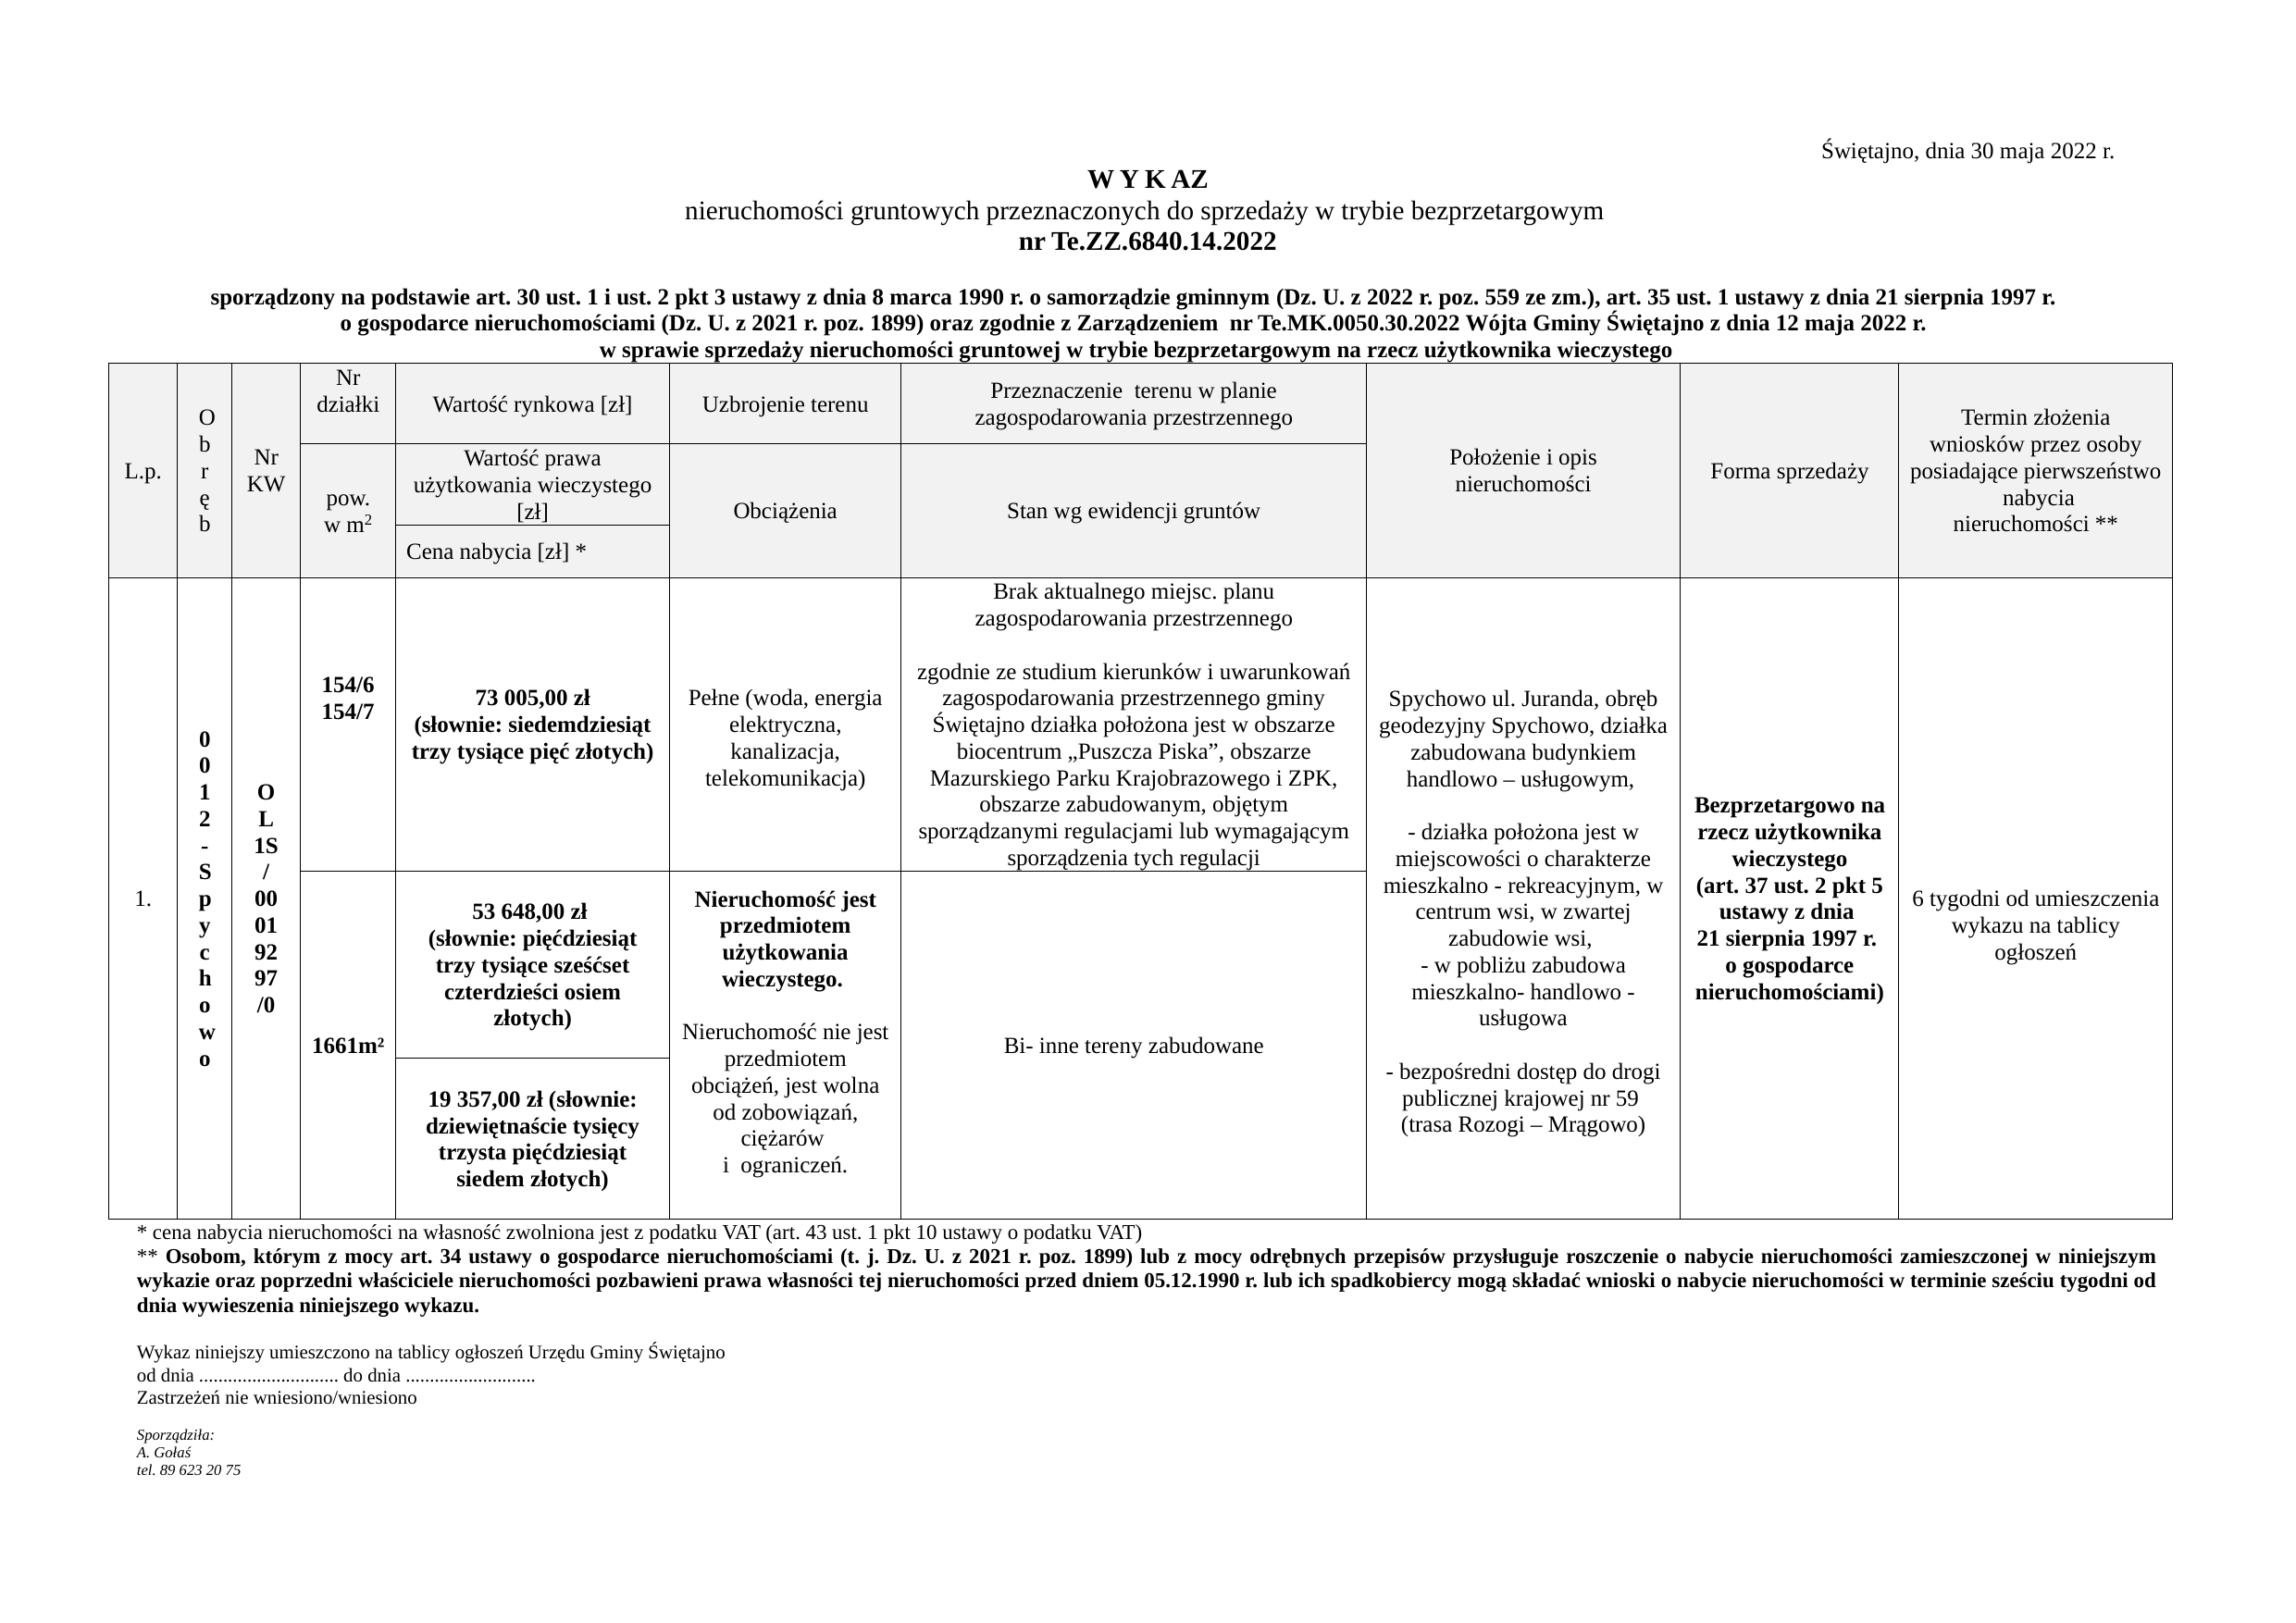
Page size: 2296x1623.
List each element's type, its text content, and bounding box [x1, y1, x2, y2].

table_header Położenie i opis nieruchomości [1367, 364, 1680, 576]
table_header Przeznaczenie terenu w planie zagospodarowania przestrzennego [901, 364, 1366, 443]
text nr Te.ZZ.6840.14.2022 [137, 225, 2159, 256]
table_cell pow. w m2 [301, 444, 395, 576]
text * cena nabycia nieruchomości na własność zwolniona jest z podatku VAT (art. 43 ust. 1 pkt 10 ustawy o podatku VAT) [137, 1220, 2159, 1244]
table_cell Bezprzetargowo na rzecz użytkownika wieczystego (art. 37 ust. 2 pkt 5 ustawy z dnia 21 sierpnia 1997 r. o gospodarce nieruchomościami) [1681, 578, 1898, 1219]
table_header Uzbrojenie terenu [670, 364, 900, 443]
table_header Forma sprzedaży [1681, 364, 1898, 576]
table_cell 73 005,00 zł (słownie: siedemdziesiąt trzy tysiące pięć złotych) [396, 578, 669, 871]
table_cell 53 648,00 zł (słownie: pięćdziesiąt trzy tysiące sześćset czterdzieści osiem złotych) [396, 872, 669, 1058]
table_header Nr KW [232, 364, 300, 576]
table_cell Cena nabycia [zł] * [396, 526, 669, 576]
table_cell Pełne (woda, energia elektryczna, kanalizacja, telekomunikacja) [670, 578, 900, 871]
text Świętajno, dnia 30 maja 2022 r. [137, 137, 2159, 163]
table_cell 0012- Spychowo [178, 578, 231, 1219]
table_cell 1661m² [301, 872, 395, 1219]
text sporządzony na podstawie art. 30 ust. 1 i ust. 2 pkt 3 ustawy z dnia 8 marca 1990 r. o samorządzie gminnym (Dz. U. z 2022 r. poz. 559 ze zm.), art. 35 ust. 1 ustawy z dnia 21 sierpnia 1997 r. o gospodarce nieruchomościami (Dz. U. z 2021 r. poz. 1899) oraz zgodnie z Zarządzeniem nr Te.MK.0050.30.2022 Wójta Gminy Świętajno z dnia 12 maja 2022 r. w sprawie sprzedaży nieruchomości gruntowej w trybie bezprzetargowym na rzecz użytkownika wieczystego [164, 283, 2108, 363]
table_header Termin złożenia wniosków przez osoby posiadające pierwszeństwo nabycia nieruchomości ** [1899, 364, 2172, 576]
table_cell Obciążenia [670, 444, 900, 576]
table_cell 19 357,00 zł (słownie: dziewiętnaście tysięcy trzysta pięćdziesiąt siedem złotych) [396, 1059, 669, 1219]
table_cell Wartość prawa użytkowania wieczystego [zł] [396, 444, 669, 525]
text nieruchomości gruntowych przeznaczonych do sprzedaży w trybie bezprzetargowym [137, 194, 2159, 225]
text Zastrzeżeń nie wniesiono/wniesiono [137, 1386, 2159, 1408]
table_cell OL1S/00019297/0 [232, 578, 300, 1219]
table_cell Bi- inne tereny zabudowane [901, 872, 1366, 1219]
table_header Nr działki [301, 364, 395, 443]
text W Y K AZ [137, 163, 2159, 194]
table_cell Spychowo ul. Juranda, obręb geodezyjny Spychowo, działka zabudowana budynkiem handlowo – usługowym, - działka położona jest w miejscowości o charakterze mieszkalno - rekreacyjnym, w centrum wsi, w zwartej zabudowie wsi, - w pobliżu zabudowa mieszkalno- handlowo - usługowa - bezpośredni dostęp do drogi publicznej krajowej nr 59 (trasa Rozogi – Mrągowo) [1367, 578, 1680, 1219]
text A. Gołaś [137, 1443, 2159, 1461]
table_header L.p. [109, 364, 177, 576]
table_cell Brak aktualnego miejsc. planu zagospodarowania przestrzennego zgodnie ze studium kierunków i uwarunkowań zagospodarowania przestrzennego gminy Świętajno działka położona jest w obszarze biocentrum „Puszcza Piska”, obszarze Mazurskiego Parku Krajobrazowego i ZPK, obszarze zabudowanym, objętym sporządzanymi regulacjami lub wymagającym sporządzenia tych regulacji [901, 578, 1366, 871]
table_cell 154/6 154/7 [301, 578, 395, 871]
text tel. 89 623 20 75 [137, 1461, 2108, 1479]
table_cell 6 tygodni od umieszczenia wykazu na tablicy ogłoszeń [1899, 578, 2172, 1219]
table_header Obręb [178, 364, 231, 576]
text Sporządziła: [137, 1426, 2159, 1443]
text ** Osobom, którym z mocy art. 34 ustawy o gospodarce nieruchomościami (t. j. Dz. U. z 2021 r. poz. 1899) lub z mocy odrębnych przepisów przysługuje roszczenie o nabycie nieruchomości zamieszczonej w niniejszym wykazie oraz poprzedni właściciele nieruchomości pozbawieni prawa własności tej nieruchomości przed dniem 05.12.1990 r. lub ich spadkobiercy mogą składać wnioski o nabycie nieruchomości w terminie sześciu tygodni od dnia wywieszenia niniejszego wykazu. [137, 1244, 2159, 1317]
table_header Wartość rynkowa [zł] [396, 364, 669, 443]
table_cell Stan wg ewidencji gruntów [901, 444, 1366, 576]
table_cell 1. [109, 578, 177, 1219]
table_cell Nieruchomość jest przedmiotem użytkowania wieczystego. Nieruchomość nie jest przedmiotem obciążeń, jest wolna od zobowiązań, ciężarów i ograniczeń. [670, 872, 900, 1219]
text od dnia ............................. do dnia ........................... [137, 1363, 2159, 1386]
text Wykaz niniejszy umieszczono na tablicy ogłoszeń Urzędu Gminy Świętajno [137, 1341, 2159, 1363]
